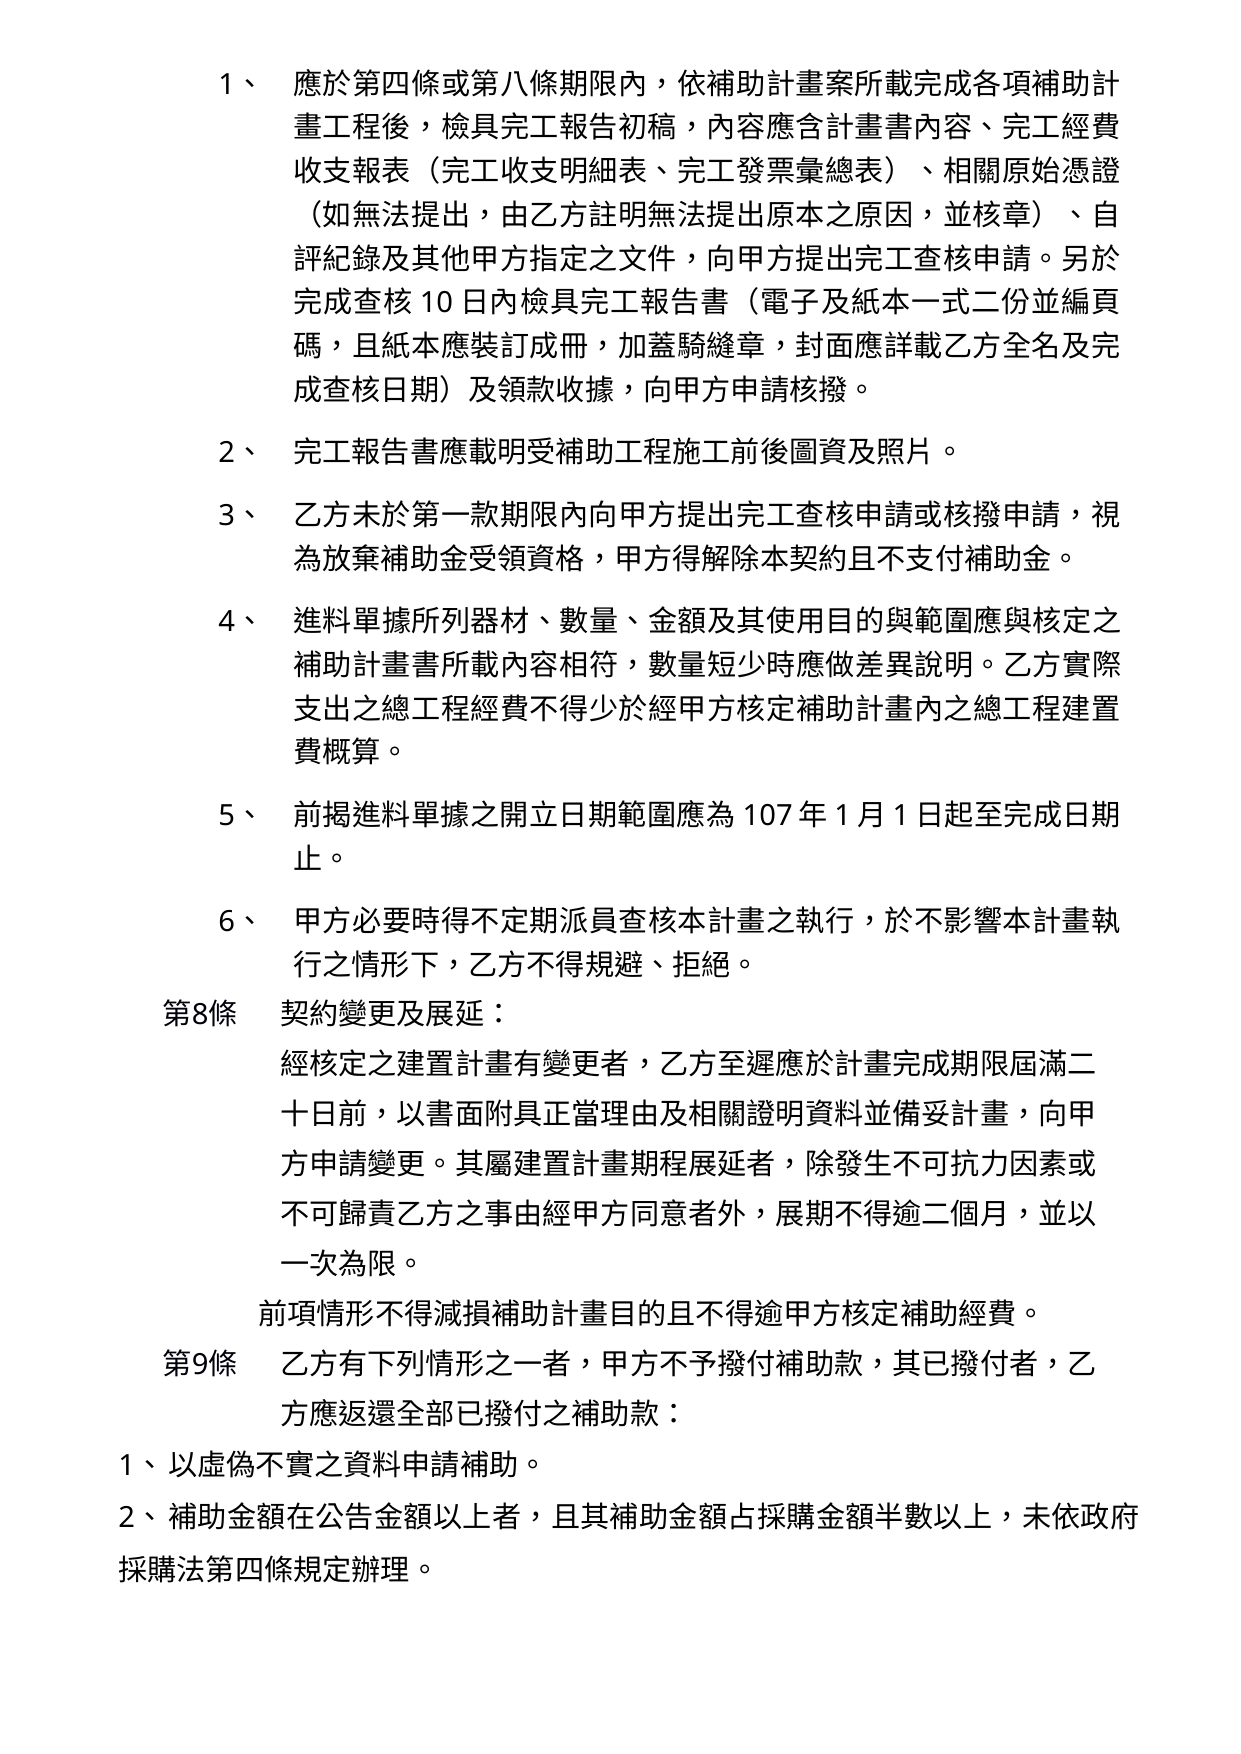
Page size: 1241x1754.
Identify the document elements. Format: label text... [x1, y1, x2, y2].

text 經核定之建置計畫有變更者，乙方至遲應於計畫完成期限屆滿二十日前，以書面附具正當理由及相關證明資料並備妥計畫，向甲方申請變更。其屬建置計畫期程展延者，除發生不可抗力因素或不可歸責乙方之事由經甲方同意者外，展期不得逾二個月，並以一次為限。 [280, 1034, 1122, 1284]
list 乙方未於第一款期限內向甲方提出完工查核申請或核撥申請，視為放棄補助金受領資格，甲方得解除本契約且不支付補助金。 [218, 490, 1122, 578]
list 契約變更及展延： [162, 984, 1122, 1034]
list 乙方有下列情形之一者，甲方不予撥付補助款，其已撥付者，乙方應返還全部已撥付之補助款： [162, 1334, 1122, 1434]
list 前揭進料單據之開立日期範圍應為107年1月1日起至完成日期止。 [218, 790, 1122, 878]
list 應於第四條或第八條期限內，依補助計畫案所載完成各項補助計畫工程後，檢具完工報告初稿，內容應含計畫書內容、完工經費收支報表（完工收支明細表、完工發票彙總表）、相關原始憑證（如無法提出，由乙方註明無法提出原本之原因，並核章）、自評紀錄及其他甲方指定之文件，向甲方提出完工查核申請。另於完成查核10日內檢具完工報告書（電子及紙本一式二份並編頁碼，且紙本應裝訂成冊，加蓋騎縫章，封面應詳載乙方全名及完成查核日期）及領款收據，向甲方申請核撥。 [218, 59, 1122, 409]
list 進料單據所列器材、數量、金額及其使用目的與範圍應與核定之補助計畫書所載內容相符，數量短少時應做差異說明。乙方實際支出之總工程經費不得少於經甲方核定補助計畫內之總工程建置費概算。 [218, 597, 1122, 772]
list 補助金額在公告金額以上者，且其補助金額占採購金額半數以上，未依政府採購法第四條規定辦理。 [118, 1486, 1143, 1590]
list 以虛偽不實之資料申請補助。 [118, 1434, 1143, 1486]
list 甲方必要時得不定期派員查核本計畫之執行，於不影響本計畫執行之情形下，乙方不得規避、拒絕。 [218, 897, 1122, 984]
list 完工報告書應載明受補助工程施工前後圖資及照片。 [218, 428, 1122, 472]
text 前項情形不得減損補助計畫目的且不得逾甲方核定補助經費。 [235, 1284, 1122, 1334]
